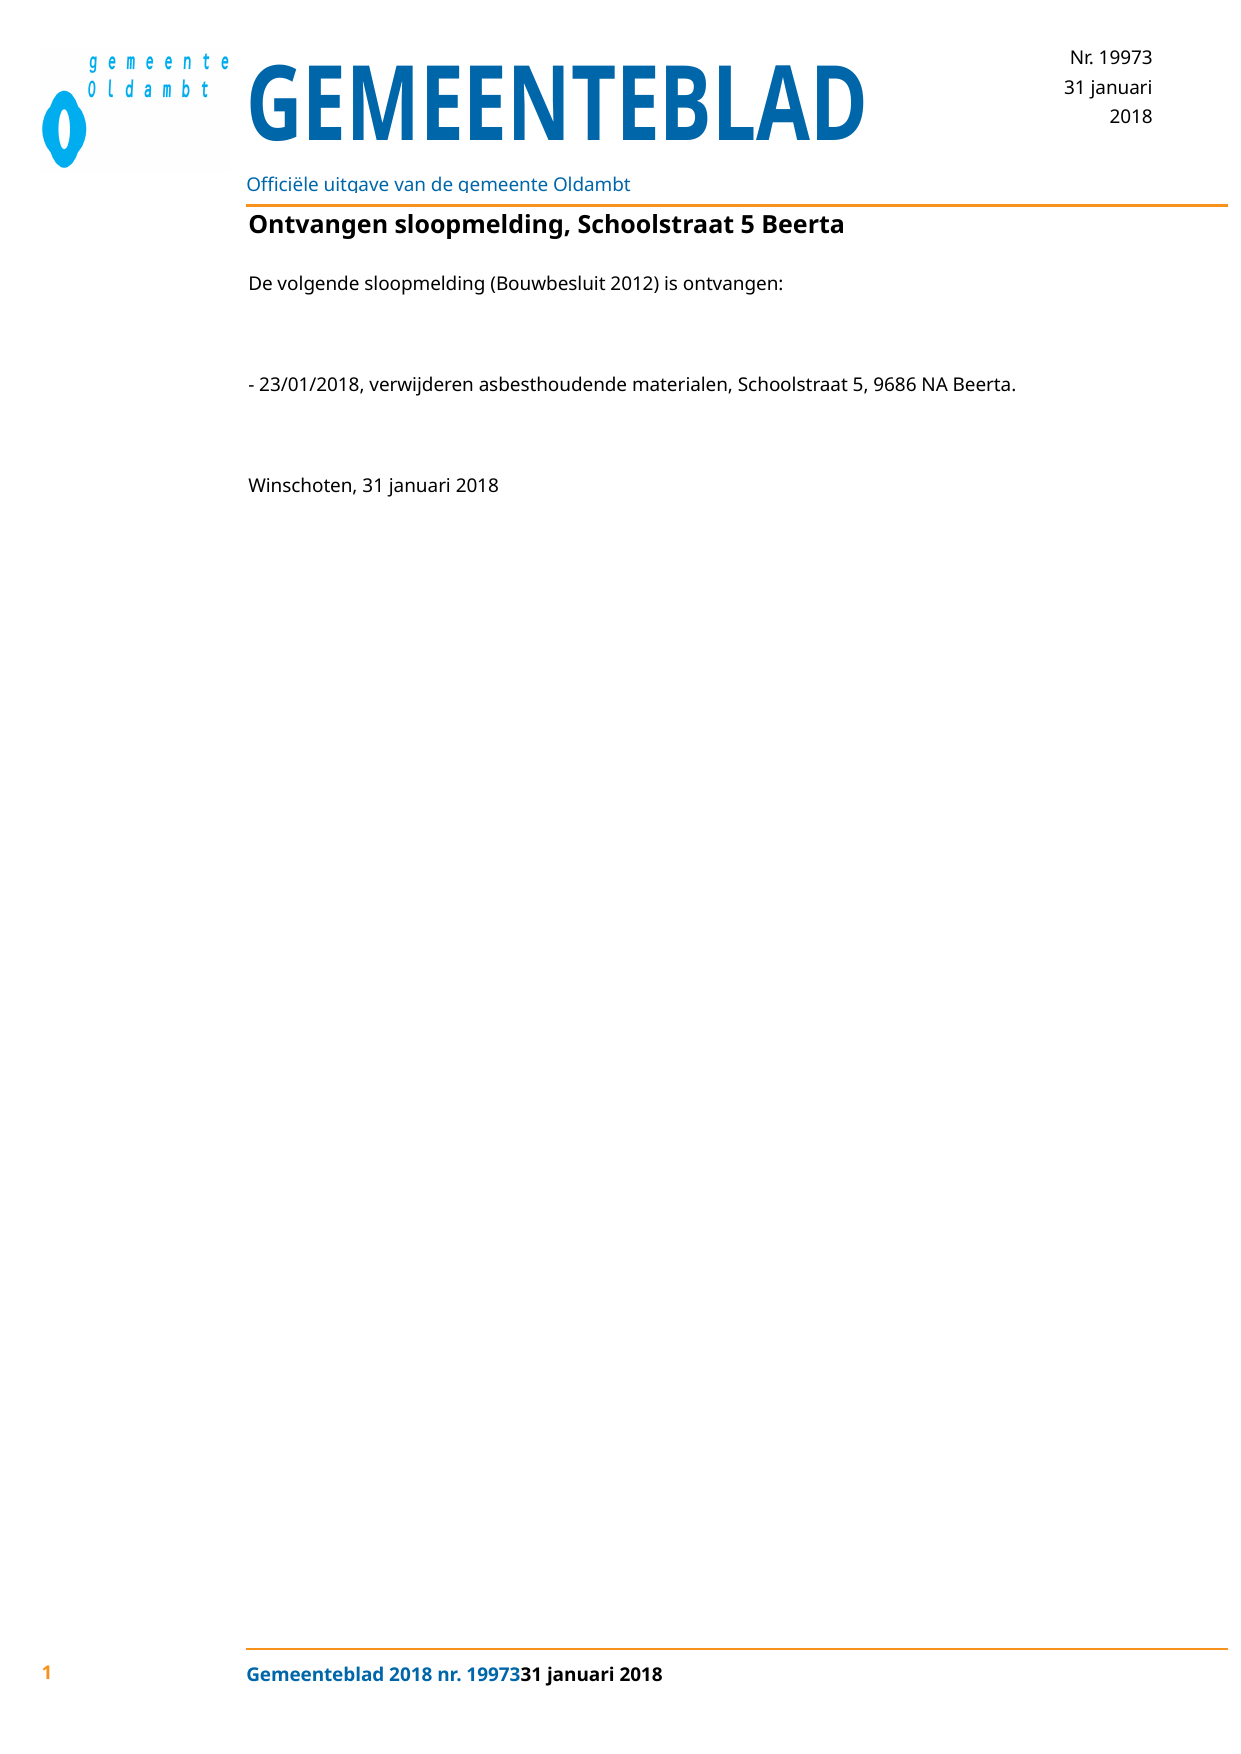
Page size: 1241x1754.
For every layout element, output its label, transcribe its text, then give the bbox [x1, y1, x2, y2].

text Winschoten, 31 januari 2018 [248, 472, 1152, 498]
text De volgende sloopmelding (Bouwbesluit 2012) is ontvangen: [248, 270, 1152, 296]
text Ontvangen sloopmelding, Schoolstraat 5 Beerta [248, 207, 1152, 241]
text - 23/01/2018, verwijderen asbesthoudende materialen, Schoolstraat 5, 9686 NA Beerta. [248, 371, 1152, 397]
picture [41, 47, 231, 172]
